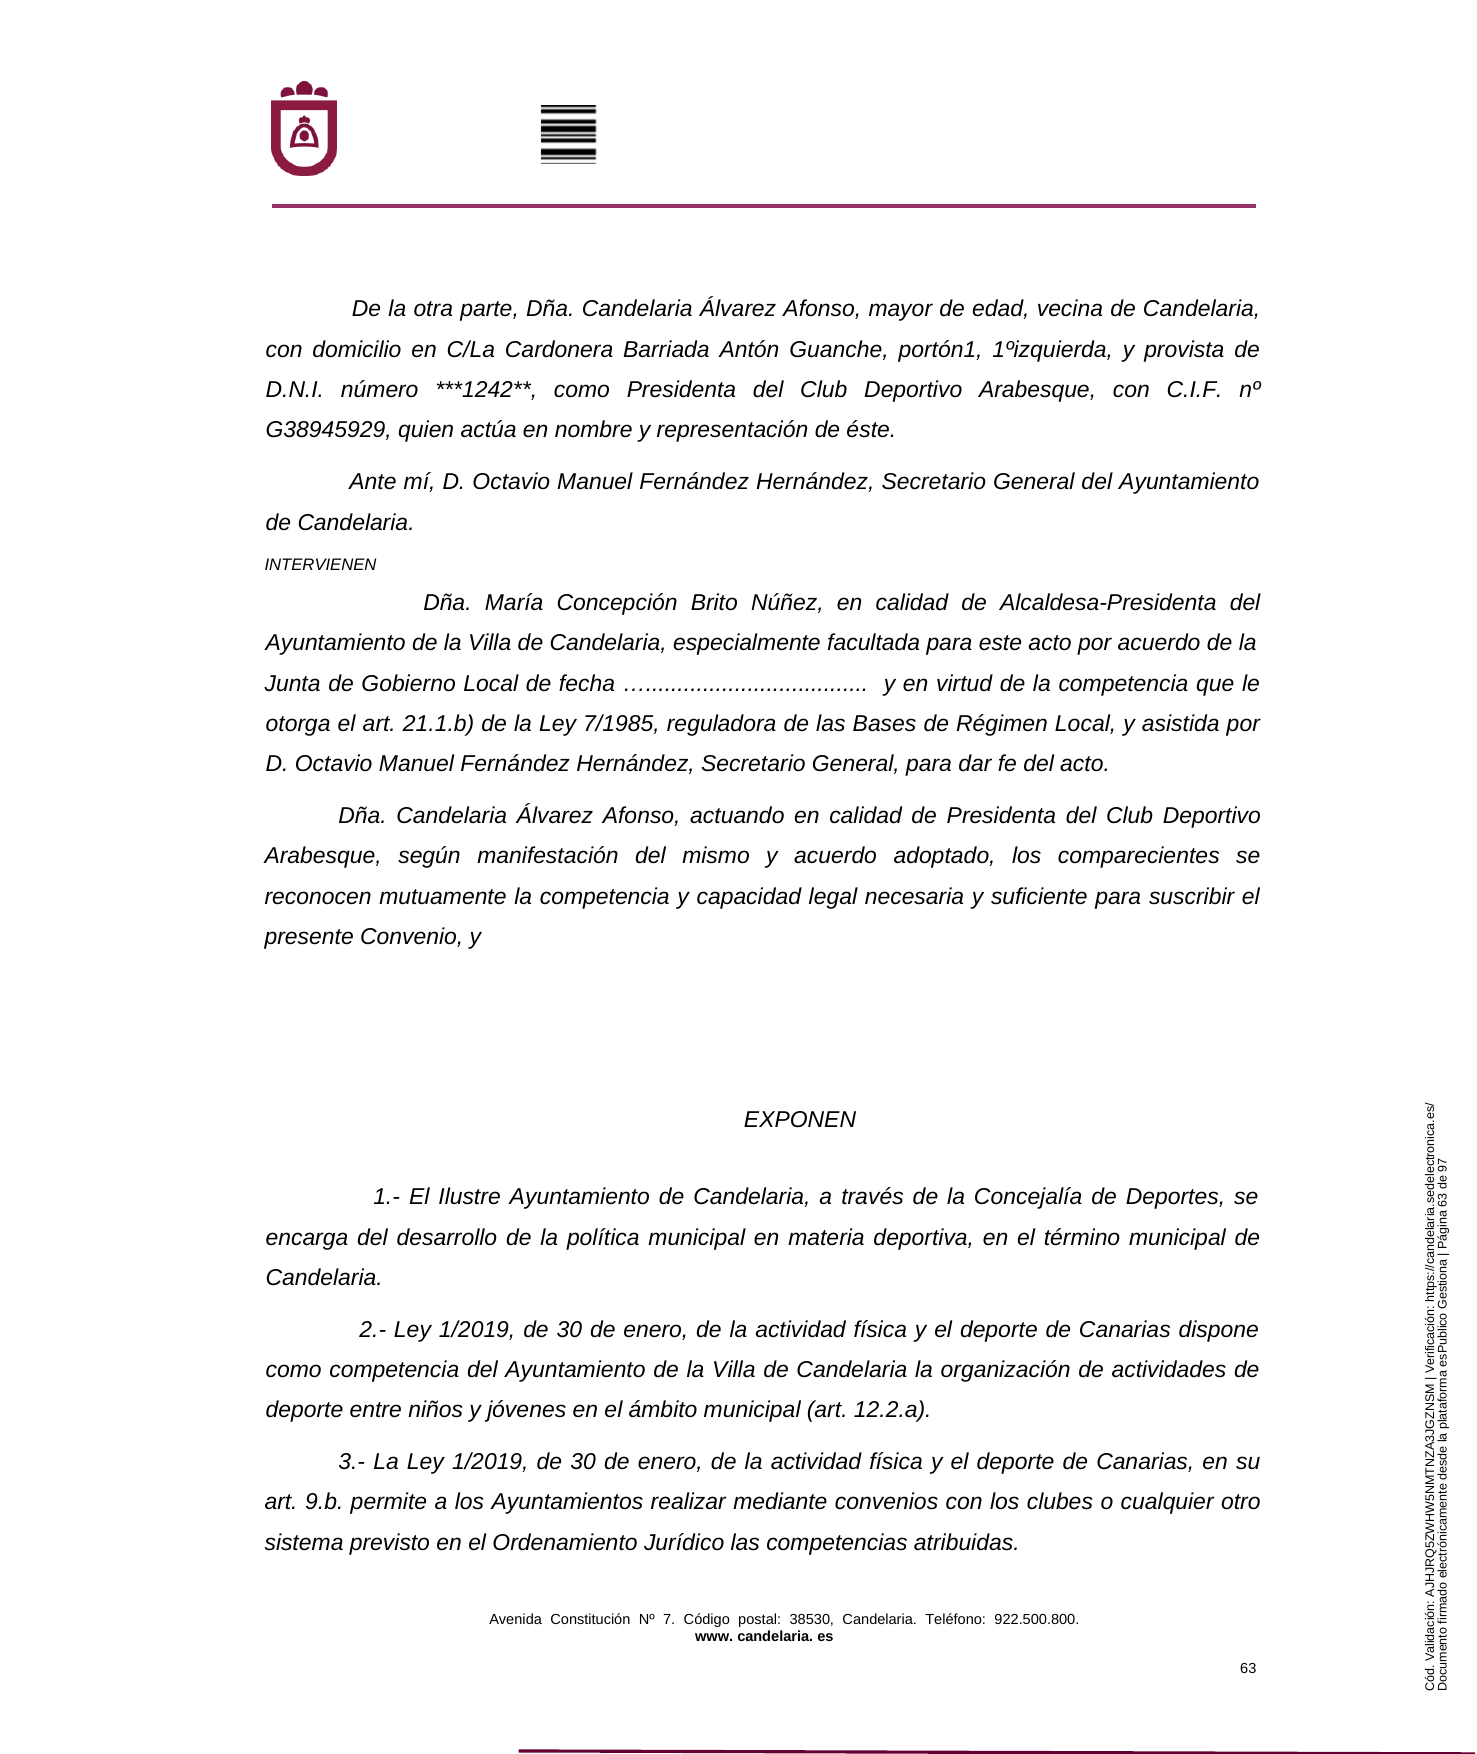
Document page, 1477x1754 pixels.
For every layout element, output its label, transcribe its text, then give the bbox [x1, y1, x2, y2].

text 3.- La Ley 1/2019, de 30 de enero, de la actividad física y el deporte de Canarias, en su art. 9.b. permite a los Ayuntamientos realizar mediante convenios con los clubes o cualquier otro sistema previsto en el Ordenamiento Jurídico las competencias atribuidas. [264, 1448, 1263, 1555]
text 1.- El Ilustre Ayuntamiento de Candelaria, a través de la Concejalía de Deportes, se encarga del desarrollo de la política municipal en materia deportiva, en el término municipal de Candelaria. [264, 1183, 1263, 1290]
text Ante mí, D. Octavio Manuel Fernández Hernández, Secretario General del Ayuntamiento de Candelaria. [264, 468, 1263, 535]
text Dña. Candelaria Álvarez Afonso, actuando en calidad de Presidenta del Club Deportivo Arabesque, según manifestación del mismo y acuerdo adoptado, los comparecientes se reconocen mutuamente la competencia y capacidad legal necesaria y suficiente para suscribir el presente Convenio, y [264, 802, 1263, 949]
text 2.- Ley 1/2019, de 30 de enero, de la actividad física y el deporte de Canarias dispone como competencia del Ayuntamiento de la Villa de Candelaria la organización de actividades de deporte entre niños y jóvenes en el ámbito municipal (art. 12.2.a). [264, 1316, 1263, 1422]
text INTERVIENEN [264, 554, 1270, 573]
text Junta de Gobierno Local de fecha …................................... y en virtud de la competencia que le otorga el art. 21.1.b) de la Ley 7/1985, reguladora de las Bases de Régimen Local, y asistida por D. Octavio Manuel Fernández Hernández, Secretario General, para dar fe del acto. [264, 670, 1263, 777]
text Dña. María Concepción Brito Núñez, en calidad de Alcaldesa-Presidenta del Ayuntamiento de la Villa de Candelaria, especialmente facultada para este acto por acuerdo de la [264, 589, 1263, 655]
text EXPONEN [332, 1106, 1270, 1133]
text De la otra parte, Dña. Candelaria Álvarez Afonso, mayor de edad, vecina de Candelaria, con domicilio en C/La Cardonera Barriada Antón Guanche, portón1, 1ºizquierda, y provista de D.N.I. número ***1242**, como Presidenta del Club Deportivo Arabesque, con C.I.F. nº G38945929, quien actúa en nombre y representación de éste. [264, 295, 1263, 443]
